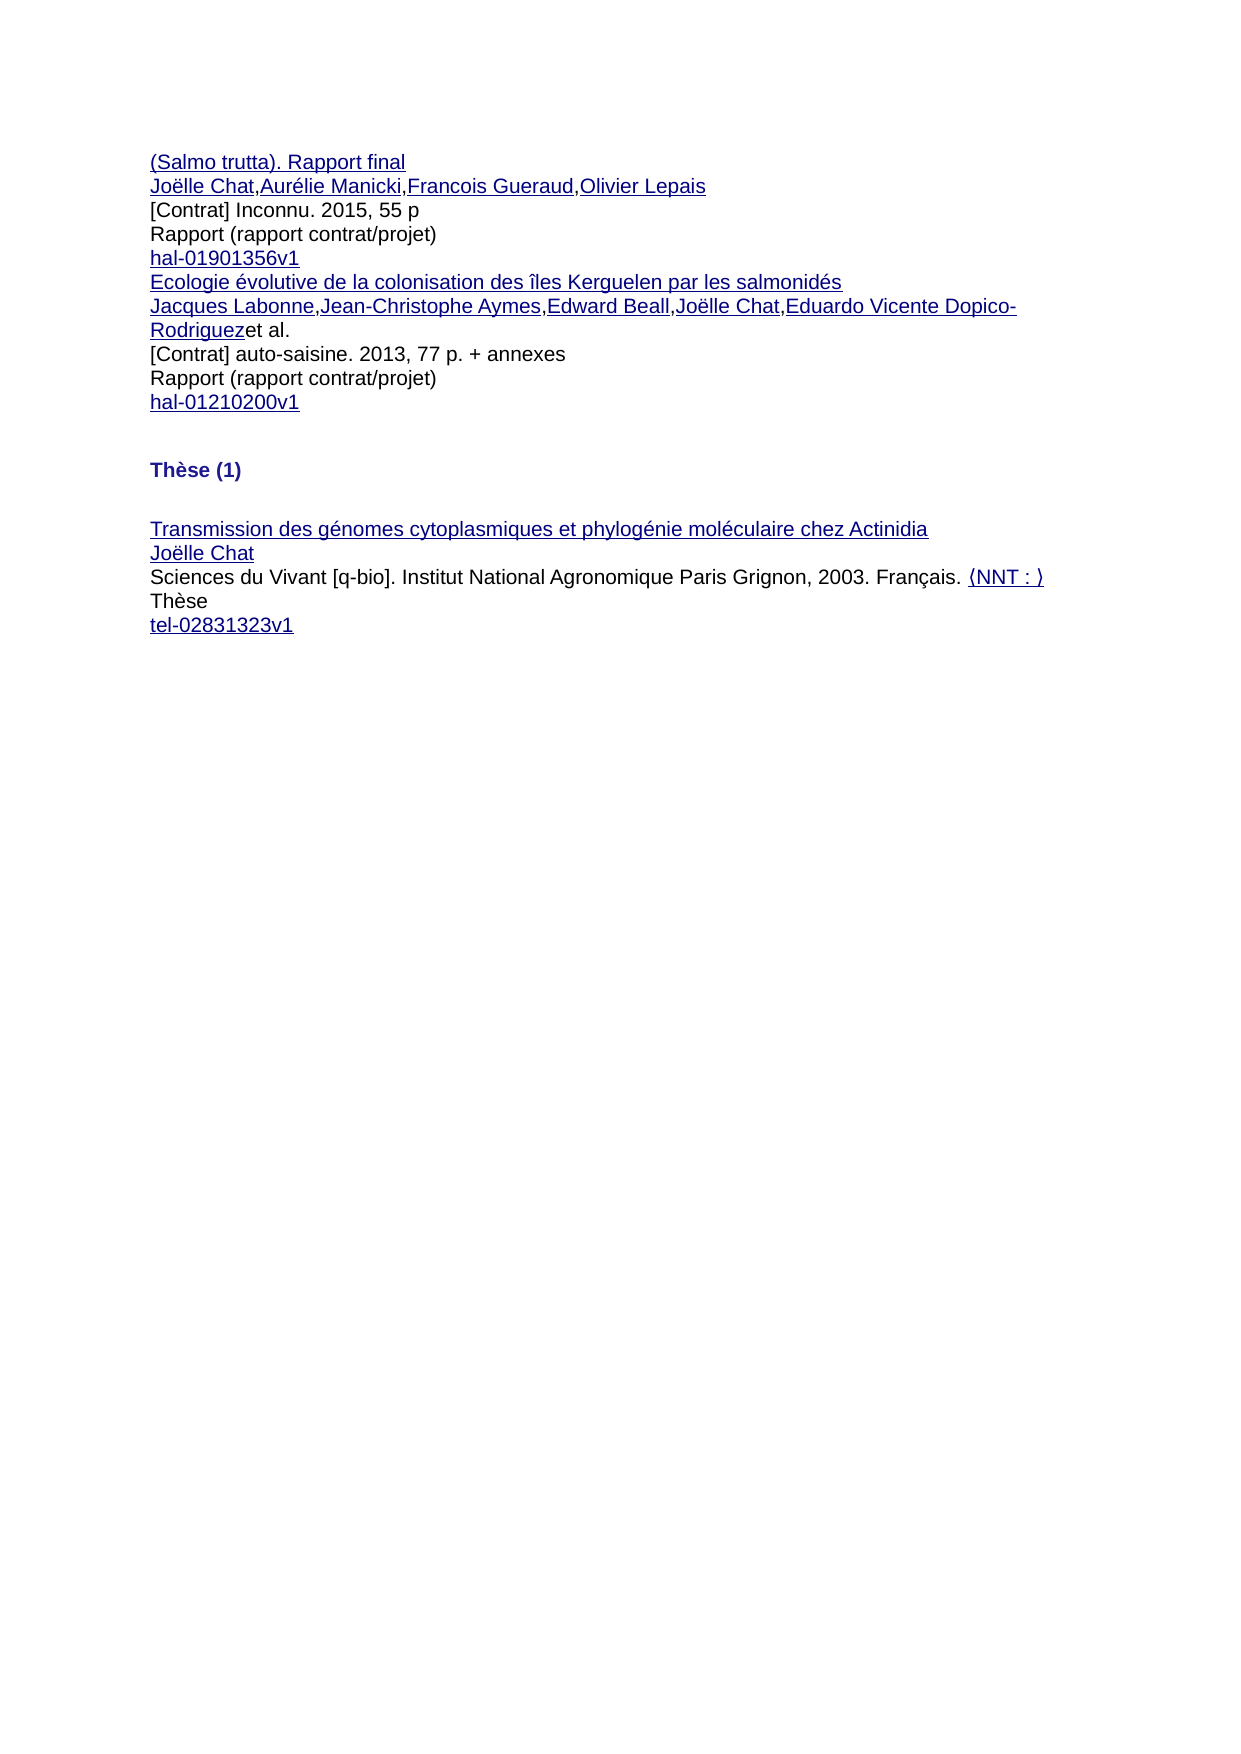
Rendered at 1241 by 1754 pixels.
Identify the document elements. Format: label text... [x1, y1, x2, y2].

table_cell (Salmo trutta). Rapport final Joëlle Chat,Aurélie Manicki,Francois Gueraud,Olivier Lepais [Contrat] Inconnu. 2015, 55 p Rapport (rapport contrat/projet) hal-01901356v1 [150, 150, 1090, 270]
table_cell Ecologie évolutive de la colonisation des îles Kerguelen par les salmonidés Jacques Labonne,Jean-Christophe Aymes,Edward Beall,Joëlle Chat,Eduardo Vicente Dopico-Rodriguezet al. [Contrat] auto-saisine. 2013, 77 p. + annexes Rapport (rapport contrat/projet) hal-01210200v1 [150, 270, 1090, 413]
table_header Transmission des génomes cytoplasmiques et phylogénie moléculaire chez Actinidia Joëlle Chat Sciences du Vivant [q-bio]. Institut National Agronomique Paris Grignon, 2003. Français. ⟨NNT : ⟩ Thèse tel-02831323v1 [150, 517, 1090, 636]
subtitle Thèse (1) [150, 458, 1090, 482]
